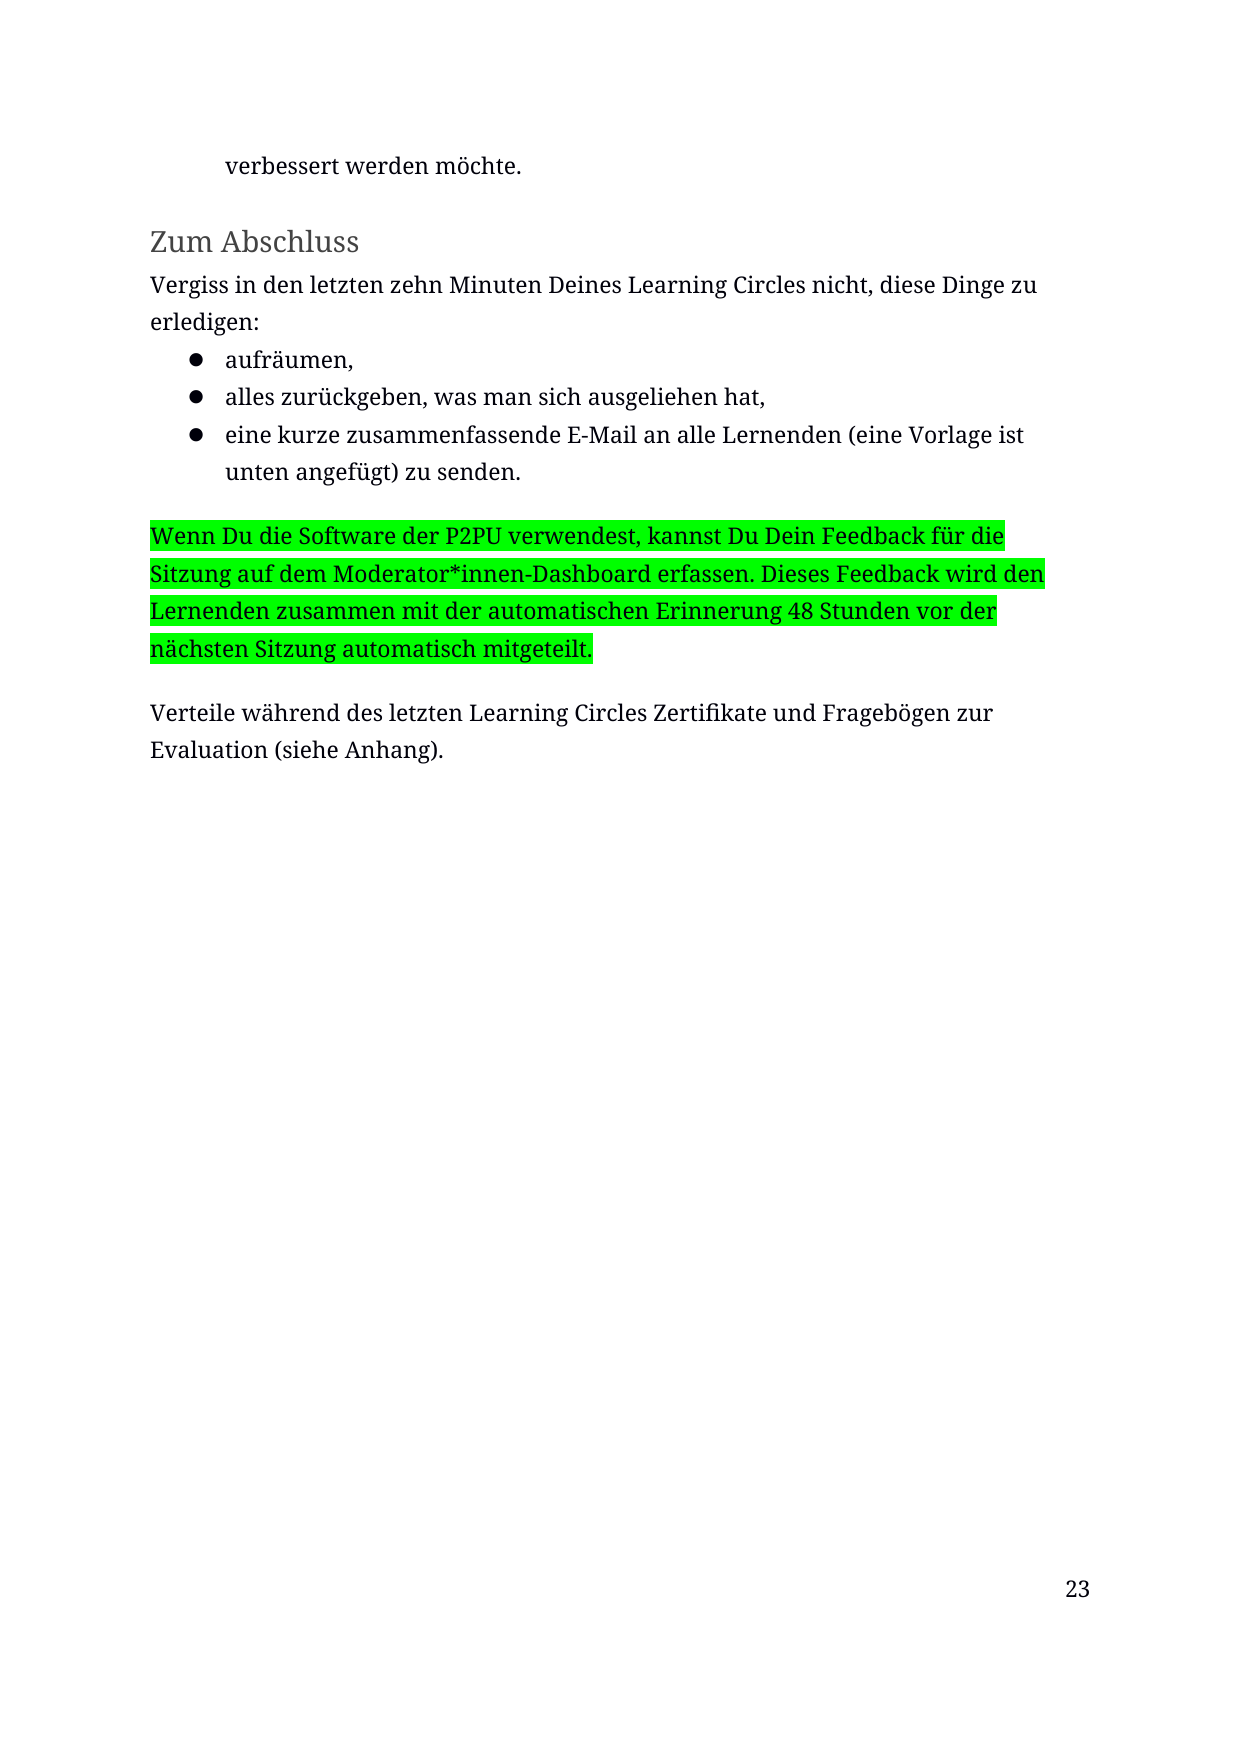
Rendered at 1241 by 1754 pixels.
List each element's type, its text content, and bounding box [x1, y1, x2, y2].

list eine kurze zusammenfassende E-Mail an alle Lernenden (eine Vorlage ist unten angefügt) zu senden. [187, 419, 1090, 488]
list alles zurückgeben, was man sich ausgeliehen hat, [187, 381, 1090, 413]
list verbessert werden möchte. [187, 150, 1090, 181]
list aufräumen, [187, 344, 1090, 375]
text Vergiss in den letzten zehn Minuten Deines Learning Circles nicht, diese Dinge zu erledigen: [150, 269, 1090, 338]
text Wenn Du die Software der P2PU verwendest, kannst Du Dein Feedback für die Sitzung auf dem Moderator*innen-Dashboard erfassen. Dieses Feedback wird den Lernenden zusammen mit der automatischen Erinnerung 48 Stunden vor der nächsten Sitzung automatisch mitgeteilt. [150, 520, 1090, 664]
text Verteile während des letzten Learning Circles Zertifikate und Fragebögen zur Evaluation (siehe Anhang). [150, 697, 1090, 765]
subtitle Zum Abschluss [150, 221, 1090, 261]
